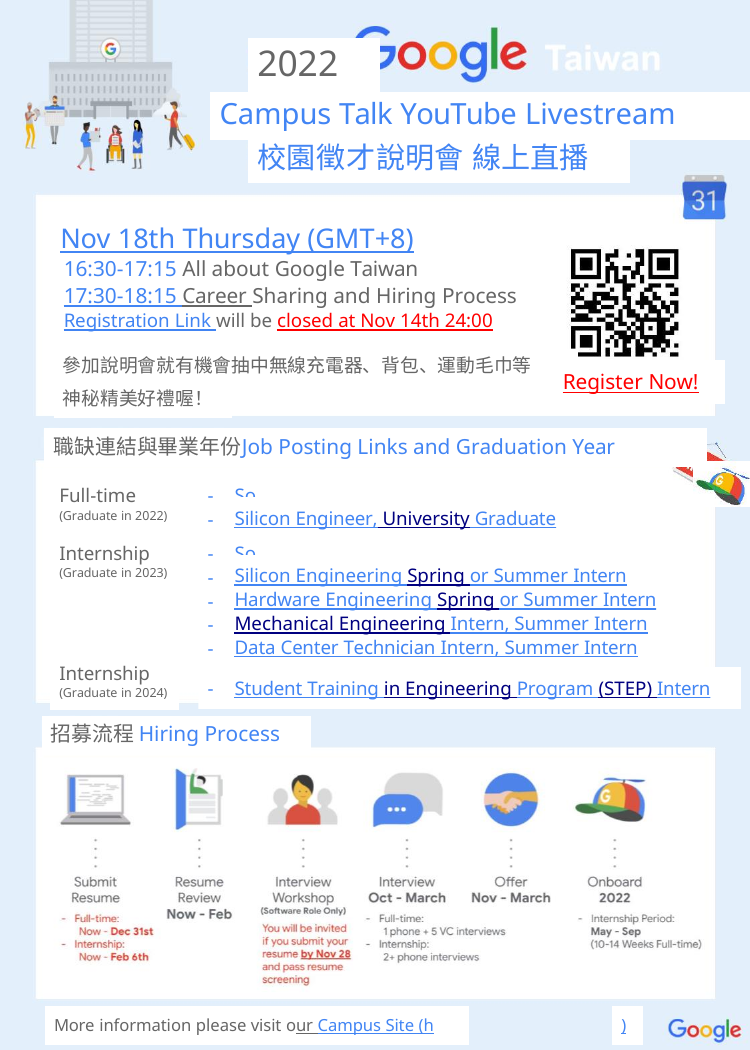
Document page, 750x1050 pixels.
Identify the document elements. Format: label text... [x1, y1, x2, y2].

text - [207, 484, 225, 508]
text Registration Link will be closed at Nov 14th 24:00 [63, 308, 548, 332]
text Silicon Engineer, University Graduate [234, 506, 570, 530]
text Campus Talk YouTube Livestream [219, 101, 741, 131]
text (Graduate in 2023) [59, 565, 170, 581]
text - [207, 565, 225, 589]
text 2022 [257, 47, 371, 83]
text Nov 18th Thursday (GMT+8) [60, 221, 548, 256]
text 神秘精美好禮喔！ [63, 390, 223, 409]
text Hardware Engineering Spring or Summer Intern [234, 588, 672, 611]
text ) [621, 1015, 634, 1036]
text So [234, 541, 266, 555]
text (Graduate in 2022) [59, 508, 169, 523]
text 職缺連結與畢業年份Job Posting Links and Graduation Year [53, 437, 699, 458]
text So [234, 484, 266, 497]
text 17:30-18:15 Career Sharing and Hiring Process [63, 282, 548, 308]
text - [207, 637, 225, 661]
text Student Training in Engineering Program (STEP) Intern [234, 676, 732, 700]
text (Graduate in 2024) [59, 685, 170, 701]
text Internship [59, 541, 170, 565]
text - [207, 541, 225, 565]
text 招募流程 Hiring Process [51, 724, 302, 746]
text More information please visit our Campus Site (h [54, 1015, 461, 1036]
text Silicon Engineering Spring or Summer Intern [234, 564, 672, 588]
text - [207, 589, 225, 613]
text 校園徵才說明會 線上直播 [257, 145, 621, 174]
text - [207, 508, 225, 531]
text Data Center Technician Intern, Summer Intern [234, 635, 672, 659]
text - [207, 676, 225, 700]
text Internship [59, 661, 170, 685]
text 參加說明會就有機會抽中無線充電器、背包、運動毛巾等 [63, 357, 569, 376]
text Register Now! [563, 369, 716, 395]
text Full-time [59, 484, 169, 508]
text 16:30-17:15 All about Google Taiwan [63, 256, 548, 282]
picture [0, 0, 750, 1050]
text Mechanical Engineering Intern, Summer Intern [234, 611, 672, 635]
text - [207, 613, 225, 637]
